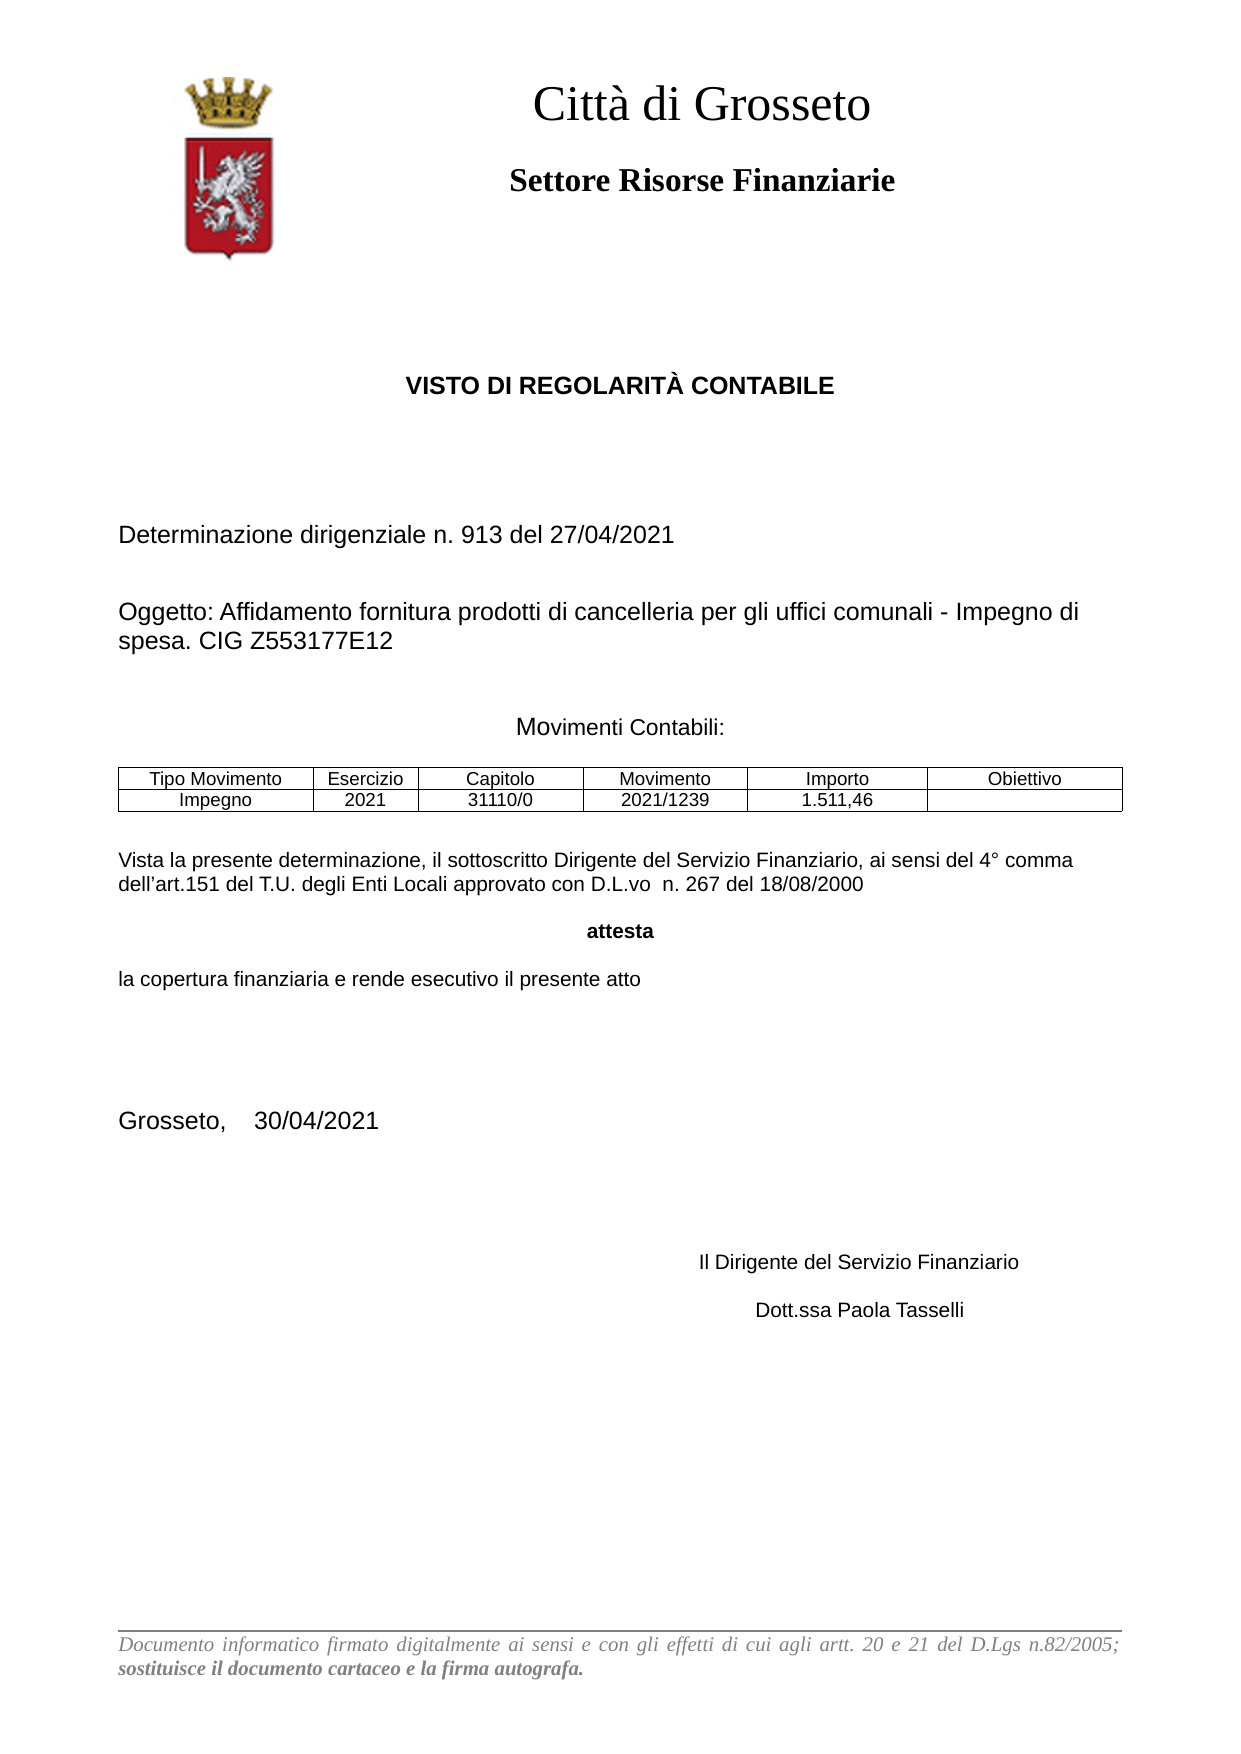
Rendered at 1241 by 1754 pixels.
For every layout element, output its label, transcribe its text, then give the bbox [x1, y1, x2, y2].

text Grosseto, 30/04/2021 [118, 1106, 1122, 1135]
text Settore Risorse Finanziarie [283, 160, 1122, 198]
table_header 2021 [314, 790, 418, 811]
text VISTO DI REGOLARITÀ CONTABILE [118, 371, 1122, 400]
table_header 1.511,46 [748, 790, 927, 811]
table_header Obiettivo [928, 768, 1122, 789]
table_header Importo [748, 768, 927, 789]
text Vista la presente determinazione, il sottoscritto Dirigente del Servizio Finanziario, ai sensi del 4° comma dell’art.151 del T.U. degli Enti Locali approvato con D.L.vo n. 267 del 18/08/2000 [118, 847, 1122, 895]
text la copertura finanziaria e rende esecutivo il presente atto [118, 967, 1122, 991]
table_header Impegno [119, 790, 313, 811]
text [118, 160, 169, 198]
table_header Capitolo [419, 768, 583, 789]
text Movimenti Contabili: [118, 712, 1122, 741]
table_header 2021/1239 [584, 790, 747, 811]
text attesta [118, 919, 1122, 943]
table_header 31110/0 [419, 790, 583, 811]
text Oggetto: Affidamento fornitura prodotti di cancelleria per gli uffici comunali - Impegno di spesa. CIG Z553177E12 [118, 597, 1122, 655]
table_header Esercizio [314, 768, 418, 789]
text Il Dirigente del Servizio Finanziario [118, 1250, 1122, 1274]
subtitle Determinazione dirigenziale n. 913 del 27/04/2021 [118, 520, 1122, 549]
table_header Movimento [584, 768, 747, 789]
table_header [928, 790, 1122, 811]
table_header Tipo Movimento [119, 768, 313, 789]
text Città di Grosseto [118, 74, 1122, 131]
text Dott.ssa Paola Tasselli [118, 1298, 1122, 1322]
